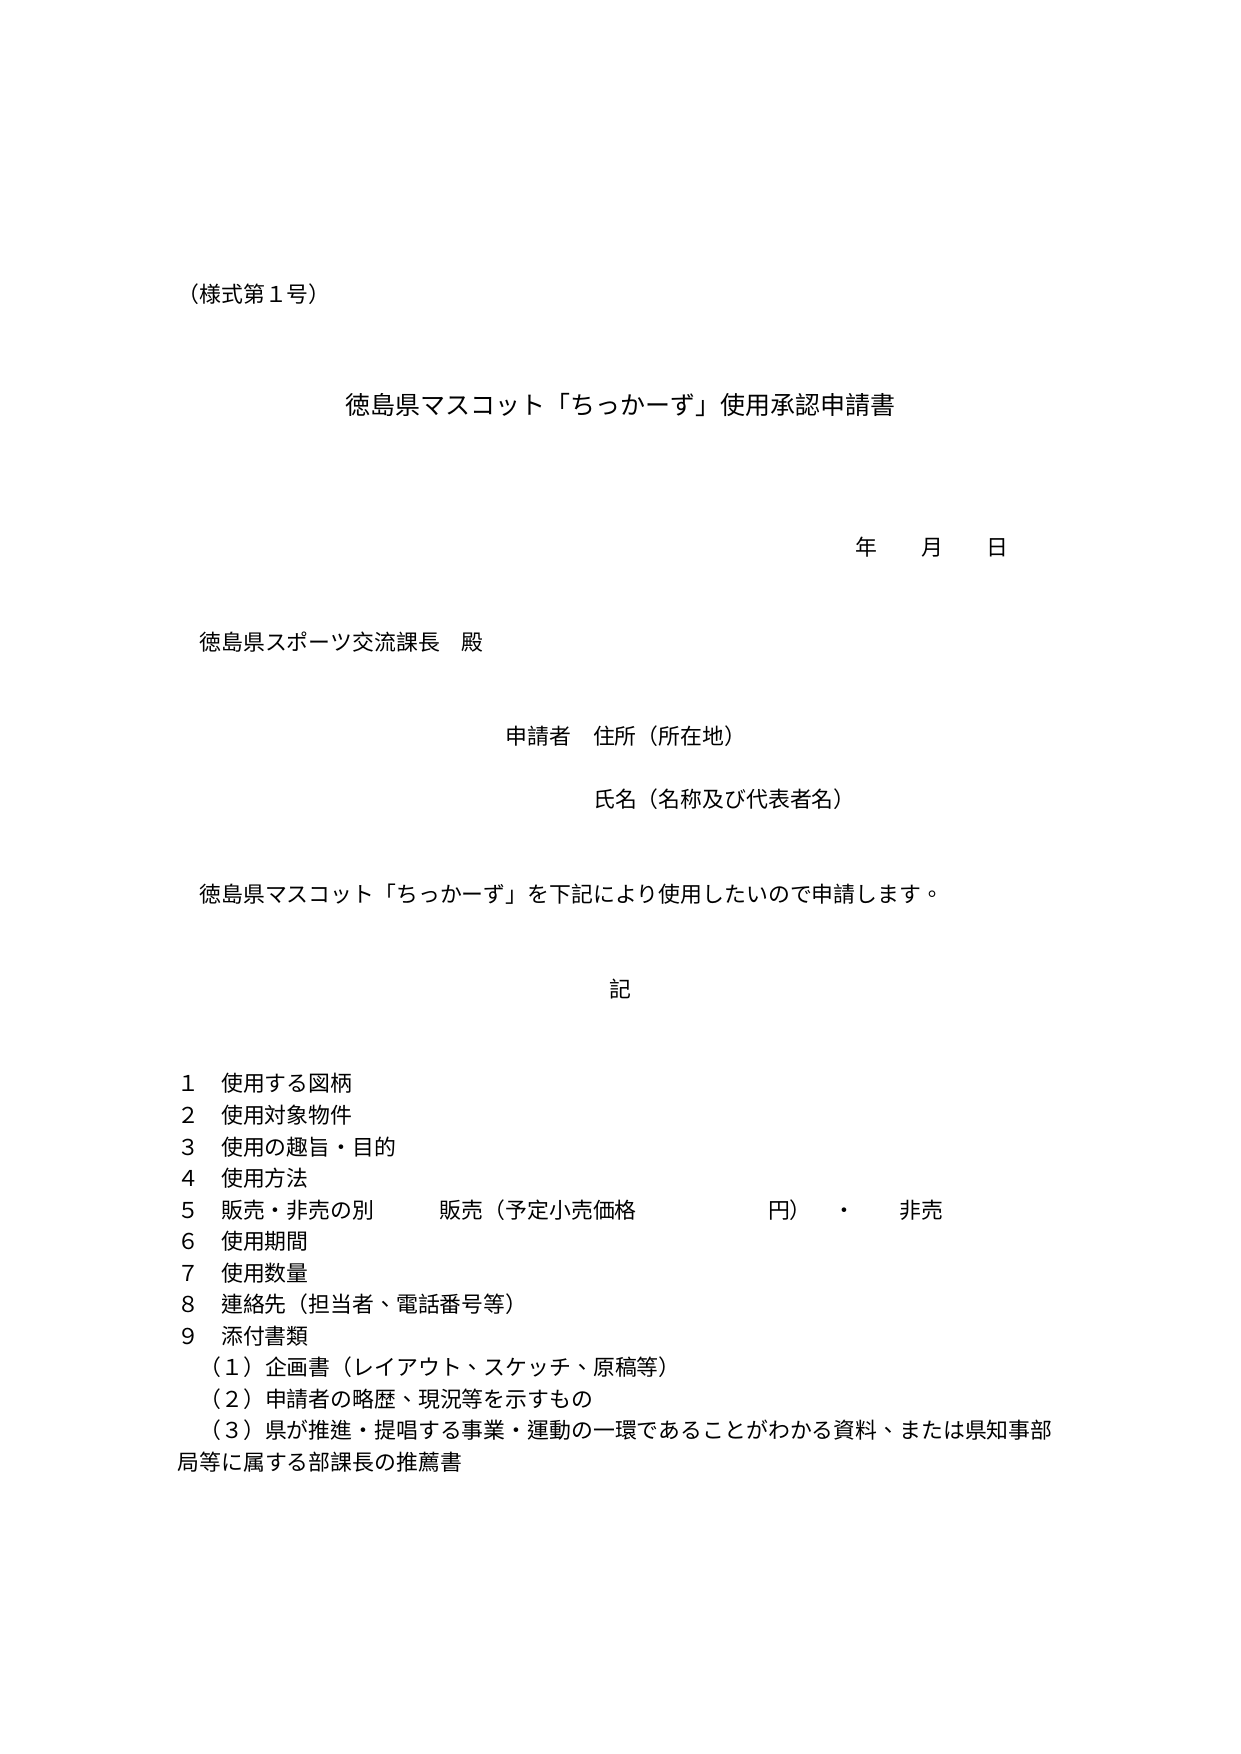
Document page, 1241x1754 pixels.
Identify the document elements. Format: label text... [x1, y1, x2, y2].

text 年 月 日 [177, 530, 1063, 561]
text ７ 使用数量 [177, 1256, 1063, 1287]
text （１）企画書（レイアウト、スケッチ、原稿等） [177, 1350, 1063, 1382]
text ４ 使用方法 [177, 1161, 1063, 1193]
text 徳島県マスコット「ちっかーず」使用承認申請書 [177, 372, 1063, 435]
text 徳島県マスコット「ちっかーず」を下記により使用したいので申請します。 [177, 877, 1063, 908]
text ２ 使用対象物件 [177, 1098, 1063, 1129]
text 徳島県スポーツ交流課長 殿 [177, 624, 1063, 656]
text ８ 連絡先（担当者、電話番号等） [177, 1287, 1063, 1319]
text 氏名（名称及び代表者名） [177, 782, 1063, 814]
text ３ 使用の趣旨・目的 [177, 1129, 1063, 1161]
text ６ 使用期間 [177, 1224, 1063, 1256]
text 記 [177, 972, 1063, 1003]
text ９ 添付書類 [177, 1319, 1063, 1350]
text （様式第１号） [177, 277, 1063, 309]
text 申請者 住所（所在地） [177, 719, 1063, 751]
text ５ 販売・非売の別 販売（予定小売価格 円） ・ 非売 [177, 1193, 1063, 1224]
text １ 使用する図柄 [177, 1066, 1063, 1098]
text （２）申請者の略歴、現況等を示すもの [177, 1382, 1063, 1413]
text （３）県が推進・提唱する事業・運動の一環であることがわかる資料、または県知事部 局等に属する部課長の推薦書 [177, 1413, 1063, 1477]
